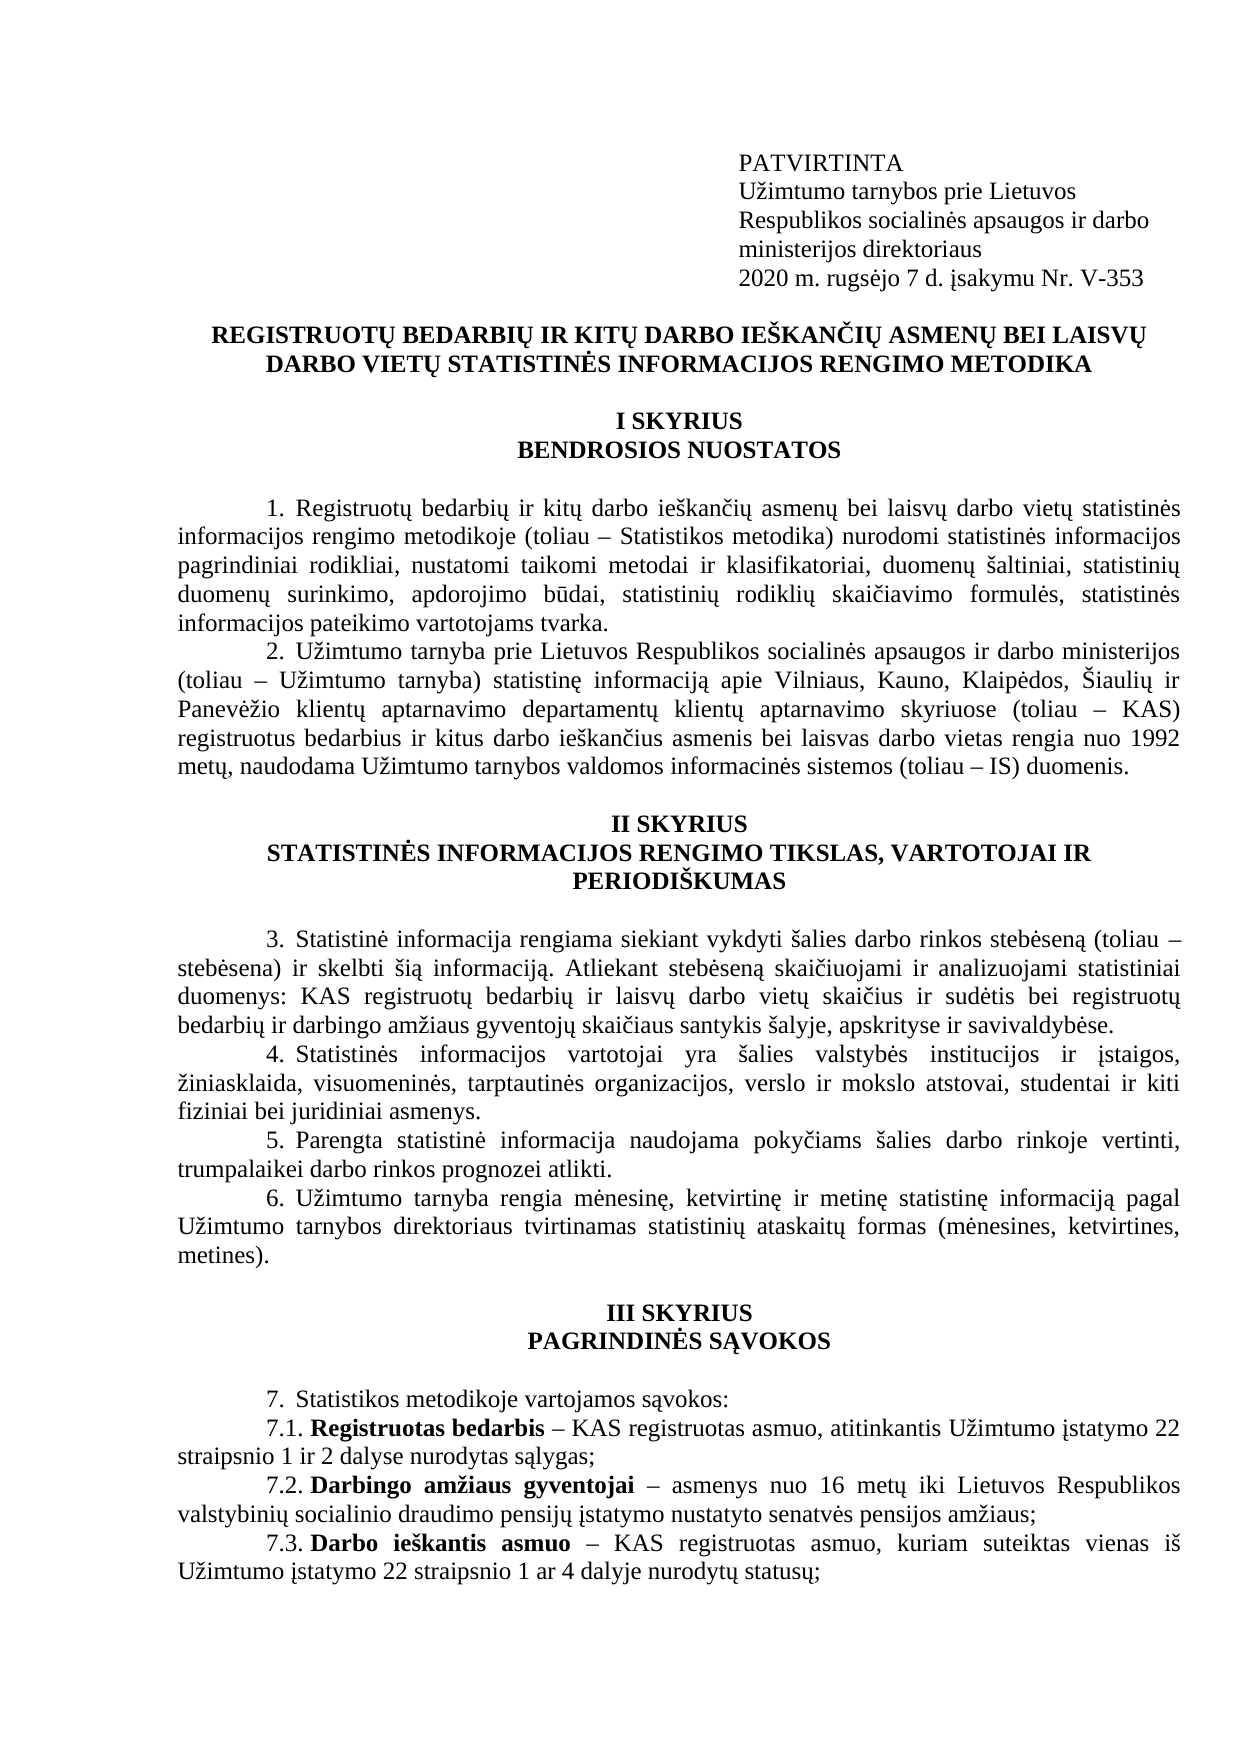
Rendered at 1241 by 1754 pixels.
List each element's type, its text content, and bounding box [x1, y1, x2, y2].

text PAGRINDINĖS SĄVOKOS [177, 1326, 1181, 1355]
text 7.3. Darbo ieškantis asmuo – KAS registruotas asmuo, kuriam suteiktas vienas iš Užimtumo įstatymo 22 straipsnio 1 ar 4 dalyje nurodytų statusų; [177, 1528, 1181, 1585]
text 5. Parengta statistinė informacija naudojama pokyčiams šalies darbo rinkoje vertinti, trumpalaikei darbo rinkos prognozei atlikti. [177, 1125, 1181, 1183]
text I SKYRIUS [177, 406, 1181, 435]
text III SKYRIUS [177, 1298, 1181, 1326]
text 7.2. Darbingo amžiaus gyventojai – asmenys nuo 16 metų iki Lietuvos Respublikos valstybinių socialinio draudimo pensijų įstatymo nustatyto senatvės pensijos amžiaus; [177, 1470, 1181, 1528]
text 1. Registruotų bedarbių ir kitų darbo ieškančių asmenų bei laisvų darbo vietų statistinės informacijos rengimo metodikoje (toliau – Statistikos metodika) nurodomi statistinės informacijos pagrindiniai rodikliai, nustatomi taikomi metodai ir klasifikatoriai, duomenų šaltiniai, statistinių duomenų surinkimo, apdorojimo būdai, statistinių rodiklių skaičiavimo formulės, statistinės informacijos pateikimo vartotojams tvarka. [177, 493, 1181, 636]
text 7. Statistikos metodikoje vartojamos sąvokos: [177, 1384, 1181, 1413]
text 6. Užimtumo tarnyba rengia mėnesinę, ketvirtinę ir metinę statistinę informaciją pagal Užimtumo tarnybos direktoriaus tvirtinamas statistinių ataskaitų formas (mėnesines, ketvirtines, metines). [177, 1183, 1181, 1269]
text 2020 m. rugsėjo 7 d. įsakymu Nr. V-353 [738, 263, 1181, 291]
text PATVIRTINTA [738, 148, 1181, 176]
text 4. Statistinės informacijos vartotojai yra šalies valstybės institucijos ir įstaigos, žiniasklaida, visuomeninės, tarptautinės organizacijos, verslo ir mokslo atstovai, studentai ir kiti fiziniai bei juridiniai asmenys. [177, 1039, 1181, 1125]
text BENDROSIOS NUOSTATOS [177, 435, 1181, 464]
text Užimtumo tarnybos prie Lietuvos [738, 176, 1181, 205]
text REGISTRUOTŲ BEDARBIŲ IR KITŲ DARBO IEŠKANČIŲ ASMENŲ BEI LAISVŲ DARBO VIETŲ STATISTINĖS INFORMACIJOS RENGIMO METODIKA [177, 320, 1181, 378]
text ministerijos direktoriaus [738, 234, 1181, 263]
text Respublikos socialinės apsaugos ir darbo [738, 205, 1181, 234]
text 3. Statistinė informacija rengiama siekiant vykdyti šalies darbo rinkos stebėseną (toliau –stebėsena) ir skelbti šią informaciją. Atliekant stebėseną skaičiuojami ir analizuojami statistiniai duomenys: KAS registruotų bedarbių ir laisvų darbo vietų skaičius ir sudėtis bei registruotų bedarbių ir darbingo amžiaus gyventojų skaičiaus santykis šalyje, apskrityse ir savivaldybėse. [177, 924, 1181, 1039]
text II SKYRIUS [177, 809, 1181, 838]
text 2. Užimtumo tarnyba prie Lietuvos Respublikos socialinės apsaugos ir darbo ministerijos (toliau – Užimtumo tarnyba) statistinę informaciją apie Vilniaus, Kauno, Klaipėdos, Šiaulių ir Panevėžio klientų aptarnavimo departamentų klientų aptarnavimo skyriuose (toliau – KAS) registruotus bedarbius ir kitus darbo ieškančius asmenis bei laisvas darbo vietas rengia nuo 1992 metų, naudodama Užimtumo tarnybos valdomos informacinės sistemos (toliau – IS) duomenis. [177, 636, 1181, 780]
text STATISTINĖS INFORMACIJOS RENGIMO TIKSLAS, VARTOTOJAI IR PERIODIŠKUMAS [177, 838, 1181, 895]
text 7.1. Registruotas bedarbis – KAS registruotas asmuo, atitinkantis Užimtumo įstatymo 22 straipsnio 1 ir 2 dalyse nurodytas sąlygas; [177, 1413, 1181, 1470]
